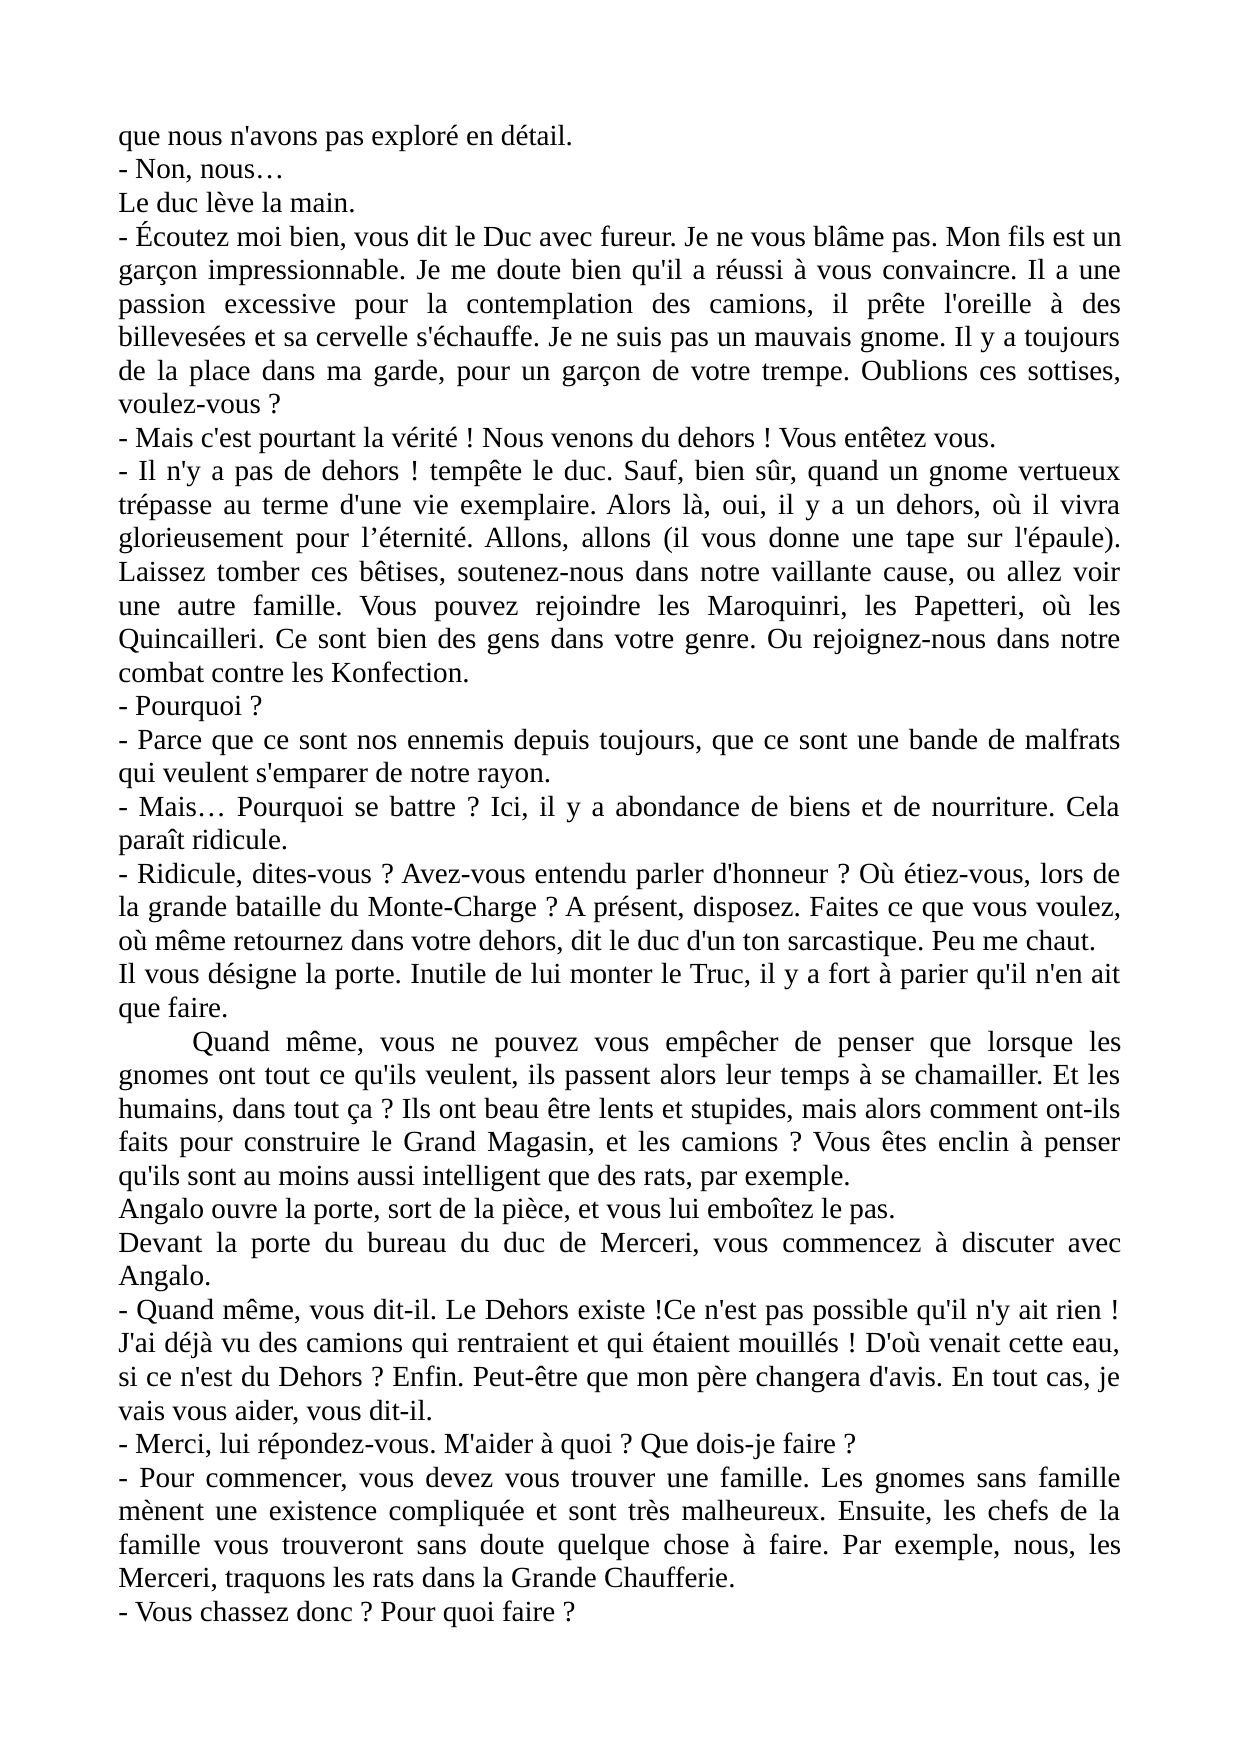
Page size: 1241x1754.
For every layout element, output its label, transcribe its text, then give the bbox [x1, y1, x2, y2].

text - Vous chassez donc ? Pour quoi faire ? [118, 1594, 1122, 1627]
text Devant la porte du bureau du duc de Merceri, vous commencez à discuter avec Angalo. [118, 1225, 1122, 1292]
text Il vous désigne la porte. Inutile de lui monter le Truc, il y a fort à parier qu'il n'en ait que faire. [118, 957, 1122, 1024]
text Le duc lève la main. [118, 185, 1122, 219]
text - Merci, lui répondez-vous. M'aider à quoi ? Que dois-je faire ? [118, 1426, 1122, 1460]
text - Écoutez moi bien, vous dit le Duc avec fureur. Je ne vous blâme pas. Mon fils est un garçon impressionnable. Je me doute bien qu'il a réussi à vous convaincre. Il a une passion excessive pour la contemplation des camions, il prête l'oreille à des billevesées et sa cervelle s'échauffe. Je ne suis pas un mauvais gnome. Il y a toujours de la place dans ma garde, pour un garçon de votre trempe. Oublions ces sottises, voulez-vous ? [118, 219, 1122, 420]
text Quand même, vous ne pouvez vous empêcher de penser que lorsque les gnomes ont tout ce qu'ils veulent, ils passent alors leur temps à se chamailler. Et les humains, dans tout ça ? Ils ont beau être lents et stupides, mais alors comment ont-ils faits pour construire le Grand Magasin, et les camions ? Vous êtes enclin à penser qu'ils sont au moins aussi intelligent que des rats, par exemple. [118, 1024, 1122, 1191]
text - Ridicule, dites-vous ? Avez-vous entendu parler d'honneur ? Où étiez-vous, lors de la grande bataille du Monte-Charge ? A présent, disposez. Faites ce que vous voulez, où même retournez dans votre dehors, dit le duc d'un ton sarcastique. Peu me chaut. [118, 856, 1122, 957]
text - Non, nous… [118, 152, 1122, 185]
text - Quand même, vous dit-il. Le Dehors existe !Ce n'est pas possible qu'il n'y ait rien ! J'ai déjà vu des camions qui rentraient et qui étaient mouillés ! D'où venait cette eau, si ce n'est du Dehors ? Enfin. Peut-être que mon père changera d'avis. En tout cas, je vais vous aider, vous dit-il. [118, 1292, 1122, 1426]
text Angalo ouvre la porte, sort de la pièce, et vous lui emboîtez le pas. [118, 1191, 1122, 1225]
text que nous n'avons pas exploré en détail. [118, 118, 1122, 152]
text - Mais… Pourquoi se battre ? Ici, il y a abondance de biens et de nourriture. Cela paraît ridicule. [118, 789, 1122, 856]
text - Pour commencer, vous devez vous trouver une famille. Les gnomes sans famille mènent une existence compliquée et sont très malheureux. Ensuite, les chefs de la famille vous trouveront sans doute quelque chose à faire. Par exemple, nous, les Merceri, traquons les rats dans la Grande Chaufferie. [118, 1460, 1122, 1594]
text - Pourquoi ? [118, 688, 1122, 722]
text - Mais c'est pourtant la vérité ! Nous venons du dehors ! Vous entêtez vous. [118, 420, 1122, 453]
text - Parce que ce sont nos ennemis depuis toujours, que ce sont une bande de malfrats qui veulent s'emparer de notre rayon. [118, 722, 1122, 789]
text - Il n'y a pas de dehors ! tempête le duc. Sauf, bien sûr, quand un gnome vertueux trépasse au terme d'une vie exemplaire. Alors là, oui, il y a un dehors, où il vivra glorieusement pour l’éternité. Allons, allons (il vous donne une tape sur l'épaule). Laissez tomber ces bêtises, soutenez-nous dans notre vaillante cause, ou allez voir une autre famille. Vous pouvez rejoindre les Maroquinri, les Papetteri, où les Quincailleri. Ce sont bien des gens dans votre genre. Ou rejoignez-nous dans notre combat contre les Konfection. [118, 453, 1122, 688]
